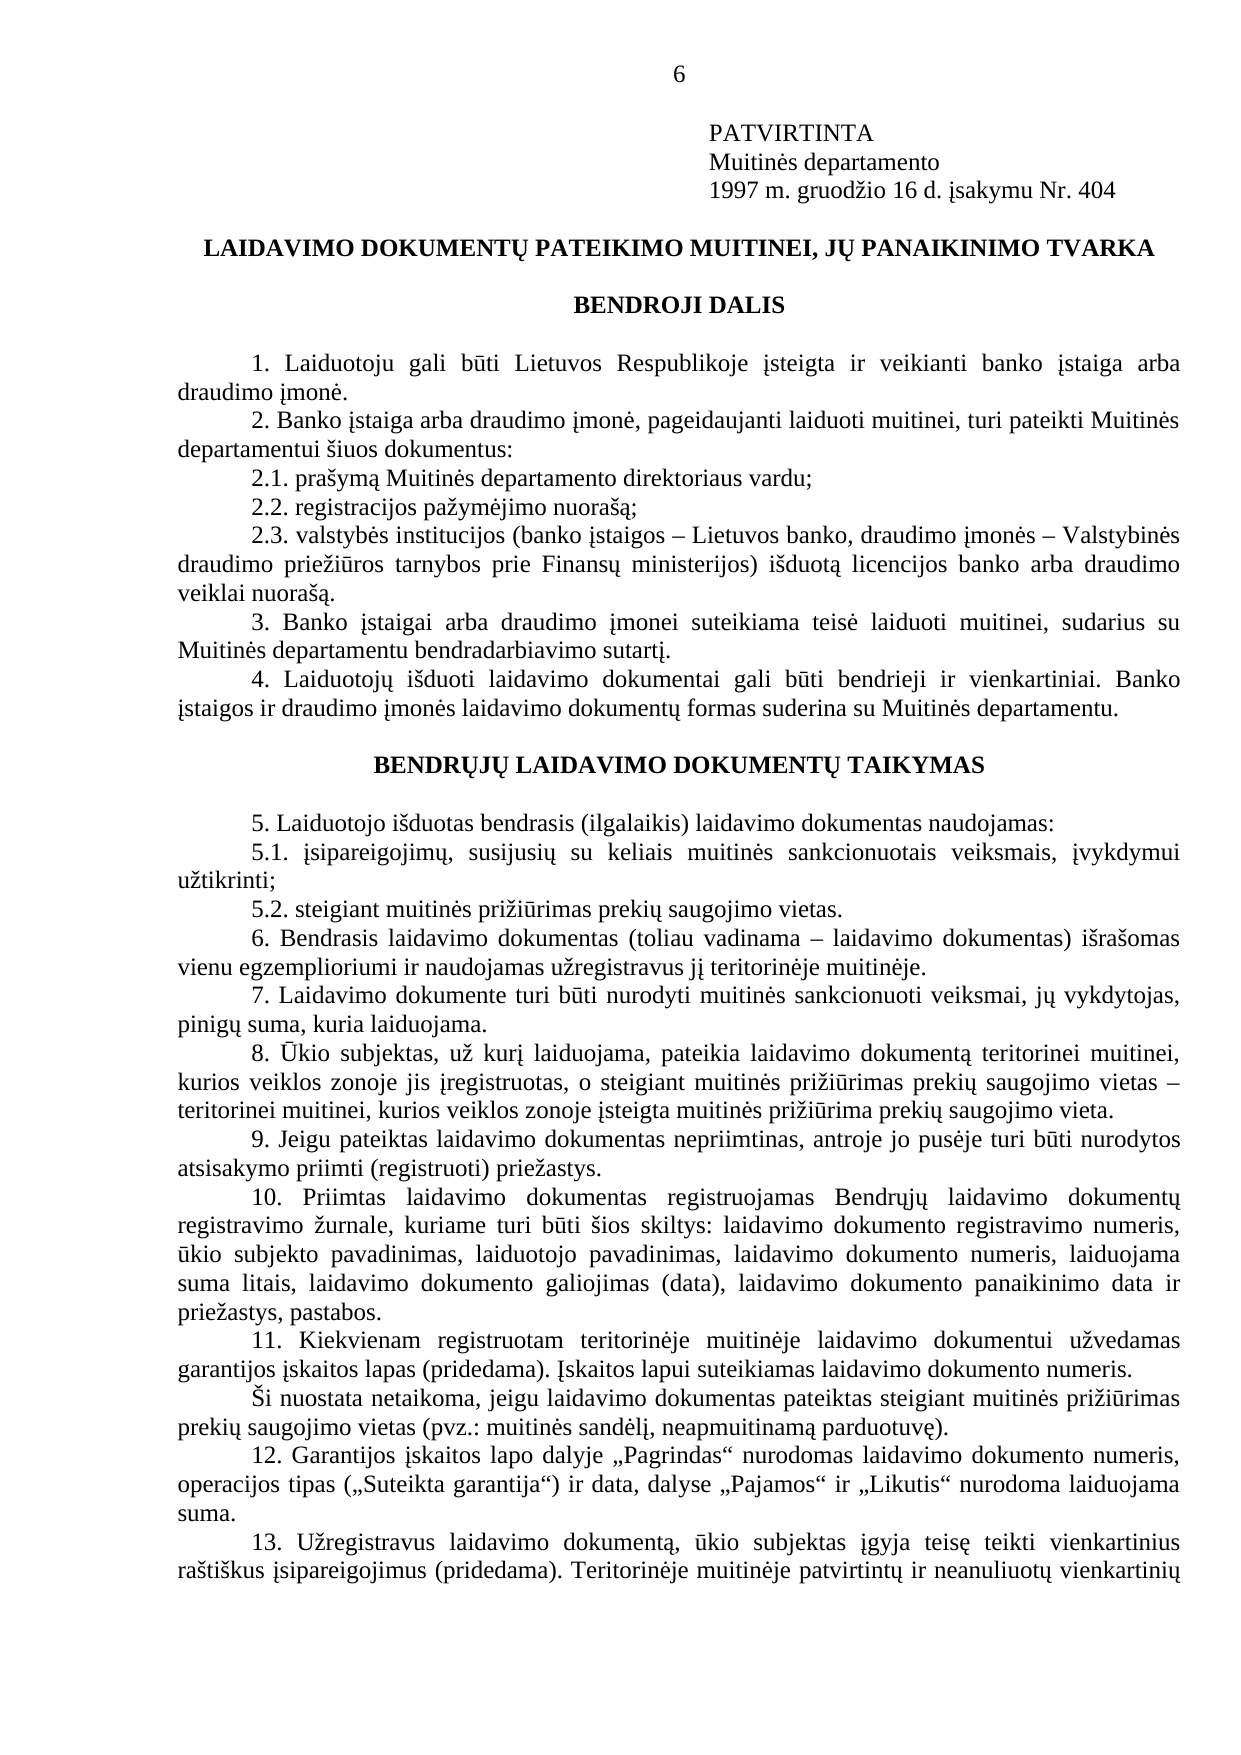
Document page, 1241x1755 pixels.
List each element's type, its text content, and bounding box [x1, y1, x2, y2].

text Muitinės departamento [177, 147, 1181, 176]
text 2. Banko įstaiga arba draudimo įmonė, pageidaujanti laiduoti muitinei, turi pateikti Muitinės departamentui šiuos dokumentus: [177, 406, 1181, 463]
text PATVIRTINTA [709, 118, 1181, 147]
text Ši nuostata netaikoma, jeigu laidavimo dokumentas pateiktas steigiant muitinės prižiūrimas prekių saugojimo vietas (pvz.: muitinės sandėlį, neapmuitinamą parduotuvę). [177, 1383, 1181, 1441]
text BENDROJI DALIS [177, 291, 1181, 319]
text 5.1. įsipareigojimų, susijusių su keliais muitinės sankcionuotais veiksmais, įvykdymui užtikrinti; [177, 837, 1181, 894]
text 12. Garantijos įskaitos lapo dalyje „Pagrindas“ nurodomas laidavimo dokumento numeris, operacijos tipas („Suteikta garantija“) ir data, dalyse „Pajamos“ ir „Likutis“ nurodoma laiduojama suma. [177, 1441, 1181, 1527]
text 5. Laiduotojo išduotas bendrasis (ilgalaikis) laidavimo dokumentas naudojamas: [177, 808, 1181, 837]
text 9. Jeigu pateiktas laidavimo dokumentas nepriimtinas, antroje jo pusėje turi būti nurodytos atsisakymo priimti (registruoti) priežastys. [177, 1124, 1181, 1182]
text 11. Kiekvienam registruotam teritorinėje muitinėje laidavimo dokumentui užvedamas garantijos įskaitos lapas (pridedama). Įskaitos lapui suteikiamas laidavimo dokumento numeris. [177, 1326, 1181, 1383]
text 3. Banko įstaigai arba draudimo įmonei suteikiama teisė laiduoti muitinei, sudarius su Muitinės departamentu bendradarbiavimo sutartį. [177, 607, 1181, 664]
text 13. Užregistravus laidavimo dokumentą, ūkio subjektas įgyja teisę teikti vienkartinius raštiškus įsipareigojimus (pridedama). Teritorinėje muitinėje patvirtintų ir neanuliuotų vienkartinių [177, 1527, 1181, 1584]
text 6. Bendrasis laidavimo dokumentas (toliau vadinama – laidavimo dokumentas) išrašomas vienu egzemplioriumi ir naudojamas užregistravus jį teritorinėje muitinėje. [177, 923, 1181, 981]
text 2.2. registracijos pažymėjimo nuorašą; [177, 492, 1181, 521]
text 4. Laiduotojų išduoti laidavimo dokumentai gali būti bendrieji ir vienkartiniai. Banko įstaigos ir draudimo įmonės laidavimo dokumentų formas suderina su Muitinės departamentu. [177, 664, 1181, 722]
text 2.3. valstybės institucijos (banko įstaigos – Lietuvos banko, draudimo įmonės – Valstybinės draudimo priežiūros tarnybos prie Finansų ministerijos) išduotą licencijos banko arba draudimo veiklai nuorašą. [177, 521, 1181, 607]
text BENDRŲJŲ LAIDAVIMO DOKUMENTŲ TAIKYMAS [177, 751, 1181, 779]
text 5.2. steigiant muitinės prižiūrimas prekių saugojimo vietas. [177, 894, 1181, 923]
text 10. Priimtas laidavimo dokumentas registruojamas Bendrųjų laidavimo dokumentų registravimo žurnale, kuriame turi būti šios skiltys: laidavimo dokumento registravimo numeris, ūkio subjekto pavadinimas, laiduotojo pavadinimas, laidavimo dokumento numeris, laiduojama suma litais, laidavimo dokumento galiojimas (data), laidavimo dokumento panaikinimo data ir priežastys, pastabos. [177, 1182, 1181, 1326]
text 1997 m. gruodžio 16 d. įsakymu Nr. 404 [177, 176, 1181, 204]
text 1. Laiduotoju gali būti Lietuvos Respublikoje įsteigta ir veikianti banko įstaiga arba draudimo įmonė. [177, 348, 1181, 406]
text 8. Ūkio subjektas, už kurį laiduojama, pateikia laidavimo dokumentą teritorinei muitinei, kurios veiklos zonoje jis įregistruotas, o steigiant muitinės prižiūrimas prekių saugojimo vietas – teritorinei muitinei, kurios veiklos zonoje įsteigta muitinės prižiūrima prekių saugojimo vieta. [177, 1038, 1181, 1124]
text 2.1. prašymą Muitinės departamento direktoriaus vardu; [177, 463, 1181, 492]
text LAIDAVIMO DOKUMENTŲ PATEIKIMO MUITINEI, JŲ PANAIKINIMO TVARKA [177, 233, 1181, 262]
text 7. Laidavimo dokumente turi būti nurodyti muitinės sankcionuoti veiksmai, jų vykdytojas, pinigų suma, kuria laiduojama. [177, 981, 1181, 1038]
